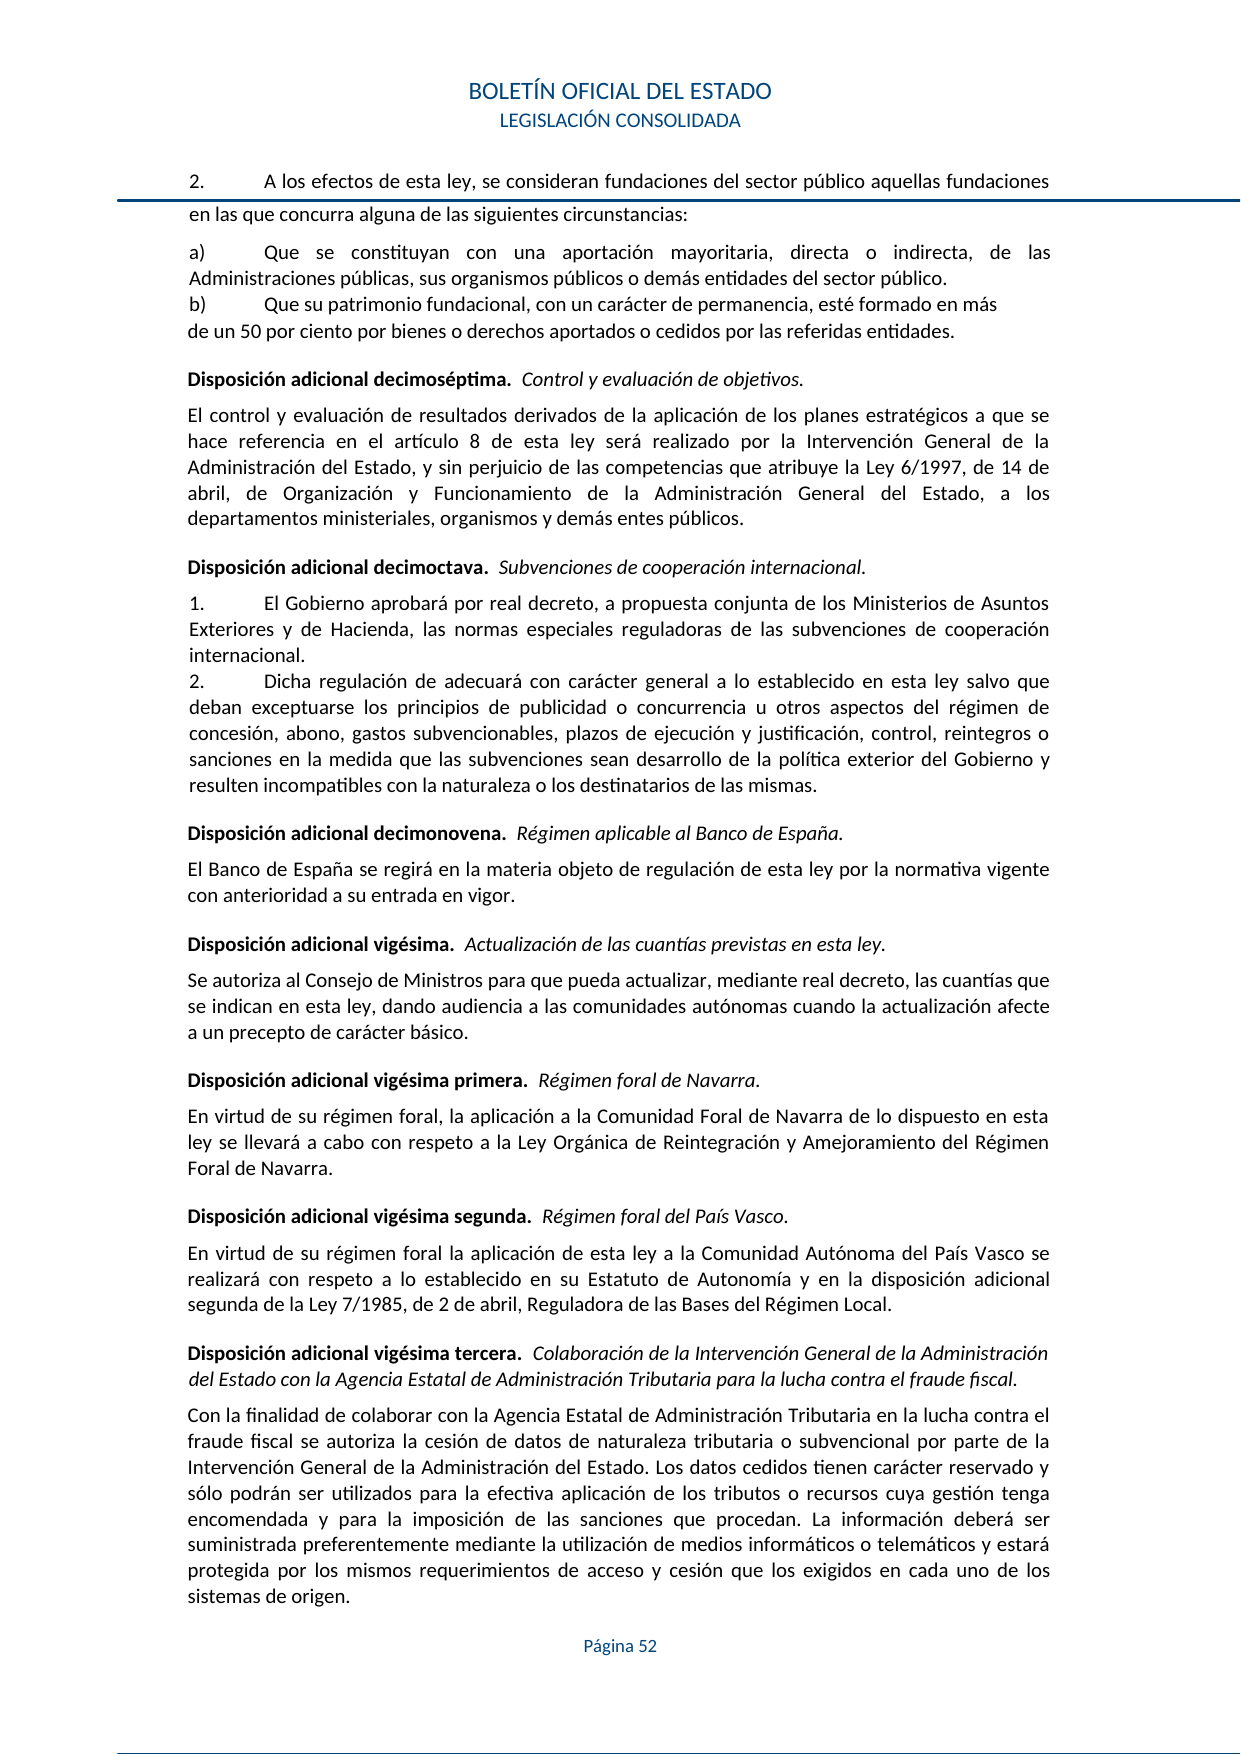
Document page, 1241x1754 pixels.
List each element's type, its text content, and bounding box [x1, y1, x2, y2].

list Dicha regulación de adecuará con carácter general a lo establecido en esta ley salvo que deban exceptuarse los principios de publicidad o concurrencia u otros aspectos del régimen de concesión, abono, gastos subvencionables, plazos de ejecución y justificación, control, reintegros o sanciones en la medida que las subvenciones sean desarrollo de la política exterior del Gobierno y resulten incompatibles con la naturaleza o los destinatarios de las mismas. [189, 668, 1051, 797]
list Que su patrimonio fundacional, con un carácter de permanencia, esté formado en más [189, 291, 1052, 317]
list El Gobierno aprobará por real decreto, a propuesta conjunta de los Ministerios de Asuntos Exteriores y de Hacienda, las normas especiales reguladoras de las subvenciones de cooperación internacional. [189, 591, 1051, 668]
text En virtud de su régimen foral, la aplicación a la Comunidad Foral de Navarra de lo dispuesto en esta ley se llevará a cabo con respeto a la Ley Orgánica de Reintegración y Amejoramiento del Régimen Foral de Navarra. [187, 1104, 1051, 1181]
text El Banco de España se regirá en la materia objeto de regulación de esta ley por la normativa vigente con anterioridad a su entrada en vigor. [187, 857, 1051, 908]
list en las que concurra alguna de las siguientes circunstancias: [189, 202, 1051, 227]
text Disposición adicional vigésima. Actualización de las cuantías previstas en esta ley. [187, 931, 1051, 956]
text Disposición adicional decimonovena. Régimen aplicable al Banco de España. [187, 820, 1051, 846]
text Con la finalidad de colaborar con la Agencia Estatal de Administración Tributaria en la lucha contra el fraude fiscal se autoriza la cesión de datos de naturaleza tributaria o subvencional por parte de la Intervención General de la Administración del Estado. Los datos cedidos tienen carácter reservado y sólo podrán ser utilizados para la efectiva aplicación de los tributos o recursos cuya gestión tenga encomendada y para la imposición de las sanciones que procedan. La información deberá ser suministrada preferentemente mediante la utilización de medios informáticos o telemáticos y estará protegida por los mismos requerimientos de acceso y cesión que los exigidos en cada uno de los sistemas de origen. [187, 1402, 1051, 1609]
text de un 50 por ciento por bienes o derechos aportados o cedidos por las referidas entidades. [187, 318, 1051, 343]
list A los efectos de esta ley, se consideran fundaciones del sector público aquellas fundaciones [189, 168, 1051, 199]
text Disposición adicional decimoséptima. Control y evaluación de objetivos. [187, 366, 1051, 391]
text Se autoriza al Consejo de Ministros para que pueda actualizar, mediante real decreto, las cuantías que se indican en esta ley, dando audiencia a las comunidades autónomas cuando la actualización afecte a un precepto de carácter básico. [187, 967, 1051, 1044]
text Disposición adicional decimoctava. Subvenciones de cooperación internacional. [187, 554, 1051, 579]
text El control y evaluación de resultados derivados de la aplicación de los planes estratégicos a que se hace referencia en el artículo 8 de esta ley será realizado por la Intervención General de la Administración del Estado, y sin perjuicio de las competencias que atribuye la Ley 6/1997, de 14 de abril, de Organización y Funcionamiento de la Administración General del Estado, a los departamentos ministeriales, organismos y demás entes públicos. [187, 402, 1051, 531]
text En virtud de su régimen foral la aplicación de esta ley a la Comunidad Autónoma del País Vasco se realizará con respeto a lo establecido en su Estatuto de Autonomía y en la disposición adicional segunda de la Ley 7/1985, de 2 de abril, Reguladora de las Bases del Régimen Local. [187, 1240, 1051, 1317]
text Disposición adicional vigésima segunda. Régimen foral del País Vasco. [187, 1204, 1051, 1229]
text Disposición adicional vigésima tercera. Colaboración de la Intervención General de la Administración del Estado con la Agencia Estatal de Administración Tributaria para la lucha contra el fraude fiscal. [187, 1340, 1051, 1391]
text Disposición adicional vigésima primera. Régimen foral de Navarra. [187, 1067, 1051, 1093]
list Que se constituyan con una aportación mayoritaria, directa o indirecta, de las Administraciones públicas, sus organismos públicos o demás entidades del sector público. [189, 239, 1052, 290]
